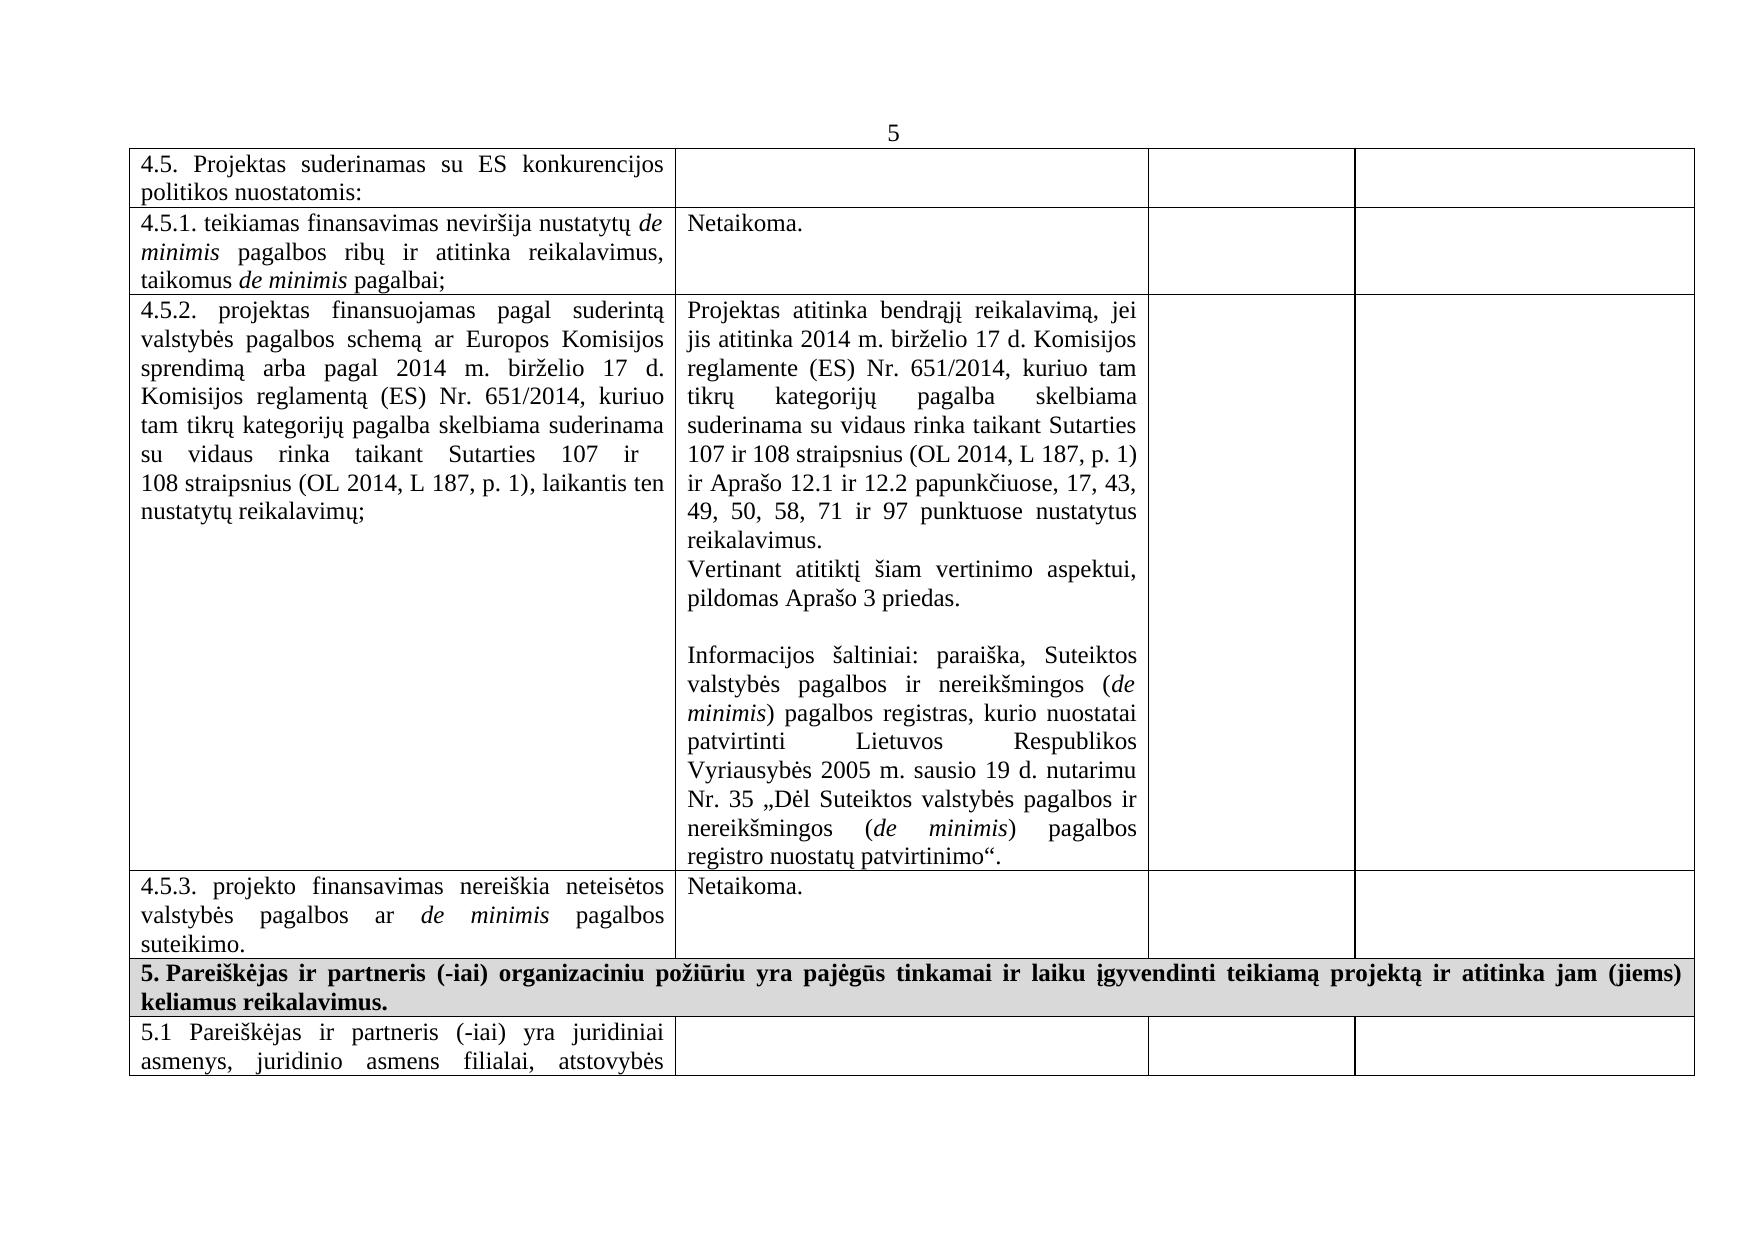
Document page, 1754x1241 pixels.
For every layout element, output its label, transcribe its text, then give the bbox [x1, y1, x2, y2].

table_cell Netaikoma. [676, 871, 1148, 957]
table_cell [1356, 1017, 1694, 1074]
table_cell [1149, 208, 1354, 294]
table_cell Projektas atitinka bendrąjį reikalavimą, jei jis atitinka 2014 m. birželio 17 d. Komisijos reglamente (ES) Nr. 651/2014, kuriuo tam tikrų kategorijų pagalba skelbiama suderinama su vidaus rinka taikant Sutarties 107 ir 108 straipsnius (OL 2014, L 187, p. 1) ir Aprašo 12.1 ir 12.2 papunkčiuose, 17, 43, 49, 50, 58, 71 ir 97 punktuose nustatytus reikalavimus. Vertinant atitiktį šiam vertinimo aspektui, pildomas Aprašo 3 priedas. Informacijos šaltiniai: paraiška, Suteiktos valstybės pagalbos ir nereikšmingos (de minimis) pagalbos registras, kurio nuostatai patvirtinti Lietuvos Respublikos Vyriausybės 2005 m. sausio 19 d. nutarimu Nr. 35 „Dėl Suteiktos valstybės pagalbos ir nereikšmingos (de minimis) pagalbos registro nuostatų patvirtinimo“. [676, 295, 1148, 870]
table_cell 4.5.1. teikiamas finansavimas neviršija nustatytų de minimis pagalbos ribų ir atitinka reikalavimus, taikomus de minimis pagalbai; [130, 208, 675, 294]
table_cell [1149, 149, 1354, 207]
table_cell [1149, 295, 1354, 870]
table_cell [1149, 1017, 1354, 1074]
table_cell [1356, 208, 1694, 294]
table_cell [676, 149, 1148, 207]
table_cell [1356, 149, 1694, 207]
table_cell [1356, 295, 1694, 870]
table_cell 4.5. Projektas suderinamas su ES konkurencijos politikos nuostatomis: [130, 149, 675, 207]
table_cell 5. Pareiškėjas ir partneris (-iai) organizaciniu požiūriu yra pajėgūs tinkamai ir laiku įgyvendinti teikiamą projektą ir atitinka jam (jiems) keliamus reikalavimus. [130, 959, 1694, 1016]
table_cell [676, 1017, 1148, 1074]
table_cell 4.5.3. projekto finansavimas nereiškia neteisėtos valstybės pagalbos ar de minimis pagalbos suteikimo. [130, 871, 675, 957]
table_cell [1356, 871, 1694, 957]
table_cell 4.5.2. projektas finansuojamas pagal suderintą valstybės pagalbos schemą ar Europos Komisijos sprendimą arba pagal 2014 m. birželio 17 d. Komisijos reglamentą (ES) Nr. 651/2014, kuriuo tam tikrų kategorijų pagalba skelbiama suderinama su vidaus rinka taikant Sutarties 107 ir 108 straipsnius (OL 2014, L 187, p. 1), laikantis ten nustatytų reikalavimų; [130, 295, 675, 870]
table_cell [1149, 871, 1354, 957]
table_cell Netaikoma. [676, 208, 1148, 294]
table_cell 5.1 Pareiškėjas ir partneris (-iai) yra juridiniai asmenys, juridinio asmens filialai, atstovybės [130, 1017, 675, 1074]
